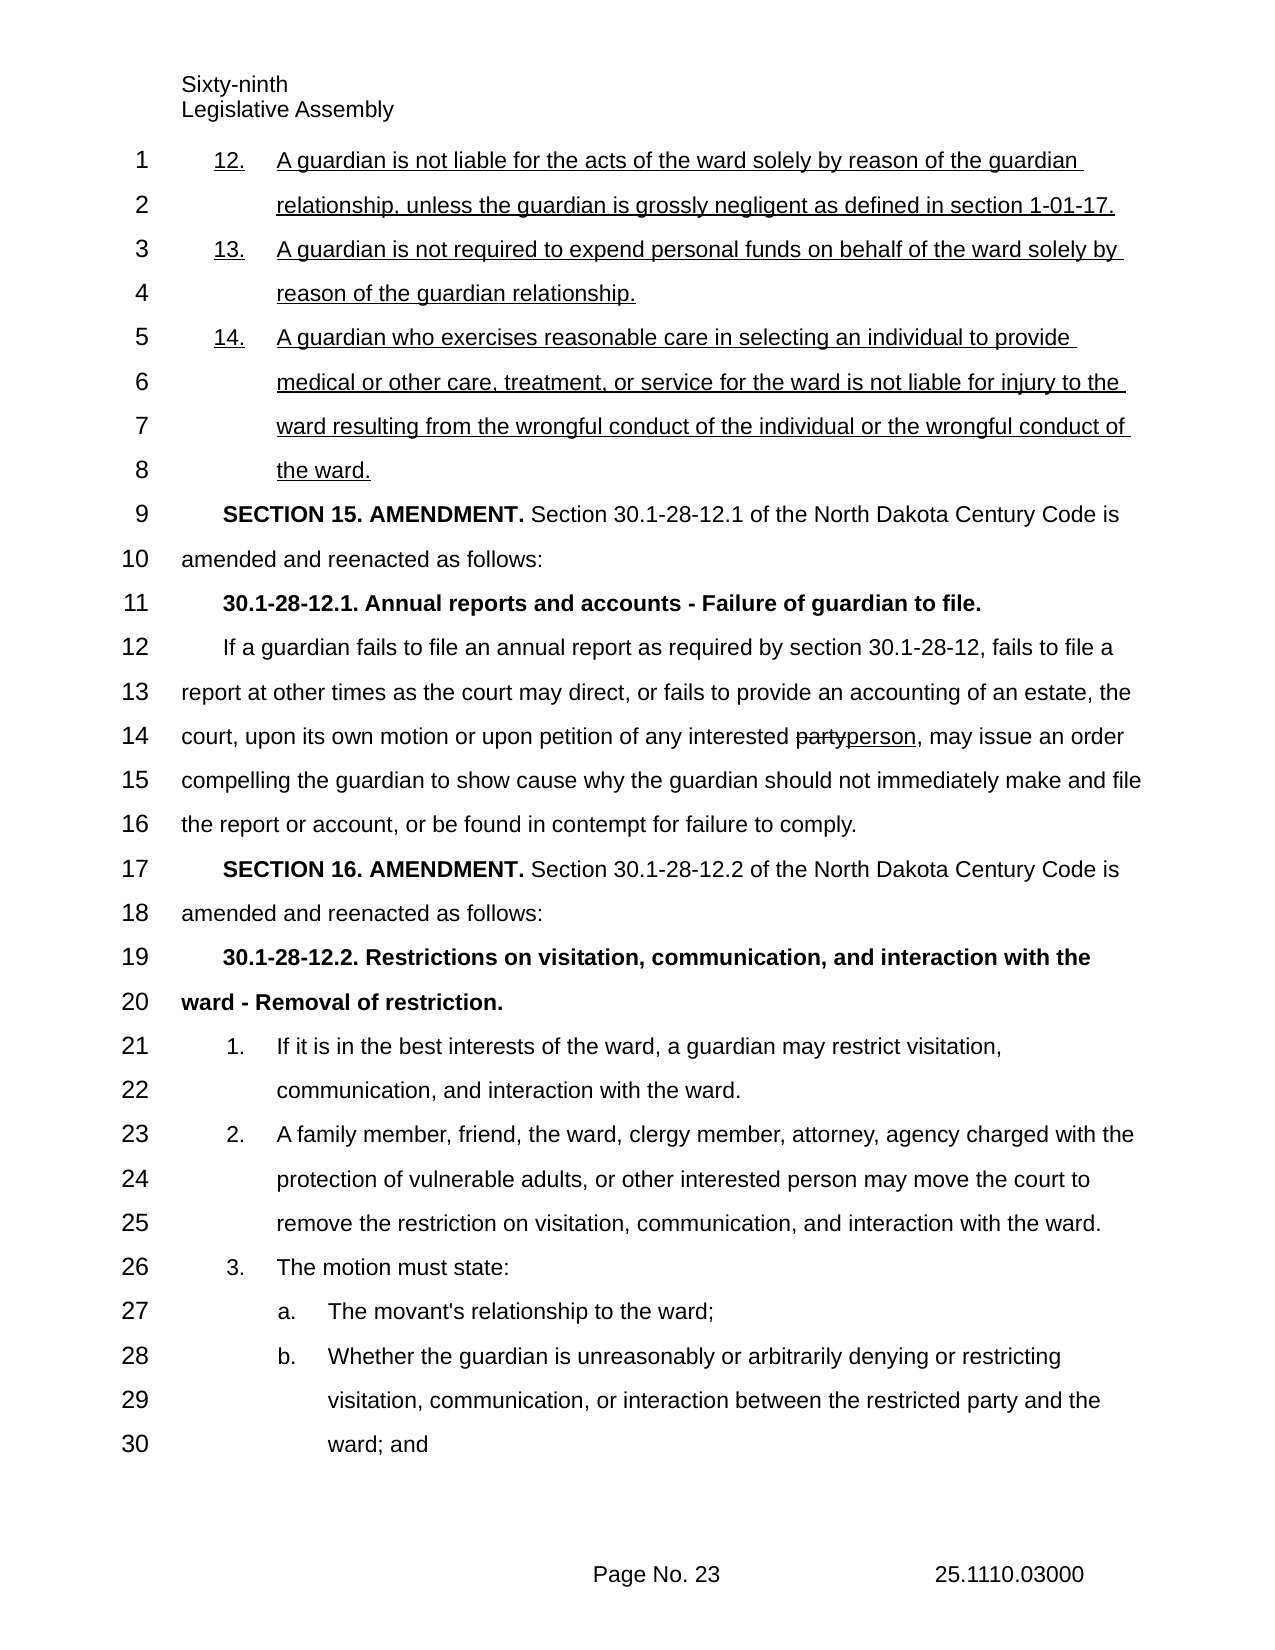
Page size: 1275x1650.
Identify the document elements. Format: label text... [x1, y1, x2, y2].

text 13. A guardian is not required to expend personal funds on behalf of the ward solely by reason of the guardian relationship. [181, 222, 1154, 310]
text SECTION 16. AMENDMENT. Section 30.1‑28‑12.2 of the North Dakota Century Code is amended and reenacted as follows: [181, 842, 1154, 930]
text 12. A guardian is not liable for the acts of the ward solely by reason of the guardian relationship, unless the guardian is grossly negligent as defined in section 1‑01‑17. [181, 133, 1154, 222]
text SECTION 15. AMENDMENT. Section 30.1‑28‑12.1 of the North Dakota Century Code is amended and reenacted as follows: [181, 487, 1154, 576]
text 3. The motion must state: [181, 1240, 1154, 1284]
subtitle 30.1‑28‑12.1. Annual reports and accounts ‑ Failure of guardian to file. [181, 576, 1154, 620]
text 1. If it is in the best interests of the ward, a guardian may restrict visitation, communication, and interaction with the ward. [181, 1019, 1154, 1107]
text 2. A family member, friend, the ward, clergy member, attorney, agency charged with the protection of vulnerable adults, or other interested person may move the court to remove the restriction on visitation, communication, and interaction with the ward. [181, 1107, 1154, 1240]
text b. Whether the guardian is unreasonably or arbitrarily denying or restricting visitation, communication, or interaction between the restricted party and the ward; and [181, 1329, 1154, 1461]
text If a guardian fails to file an annual report as required by section 30.1‑28‑12, fails to file a report at other times as the court may direct, or fails to provide an accounting of an estate, the court, upon its own motion or upon petition of any interested partyperson, may issue an order compelling the guardian to show cause why the guardian should not immediately make and file the report or account, or be found in contempt for failure to comply. [181, 620, 1154, 842]
subtitle 30.1‑28‑12.2. Restrictions on visitation, communication, and interaction with the ward ‑ Removal of restriction. [181, 930, 1154, 1019]
text a. The movant's relationship to the ward; [181, 1284, 1154, 1329]
text 14. A guardian who exercises reasonable care in selecting an individual to provide medical or other care, treatment, or service for the ward is not liable for injury to the ward resulting from the wrongful conduct of the individual or the wrongful conduct of the ward. [181, 310, 1154, 487]
